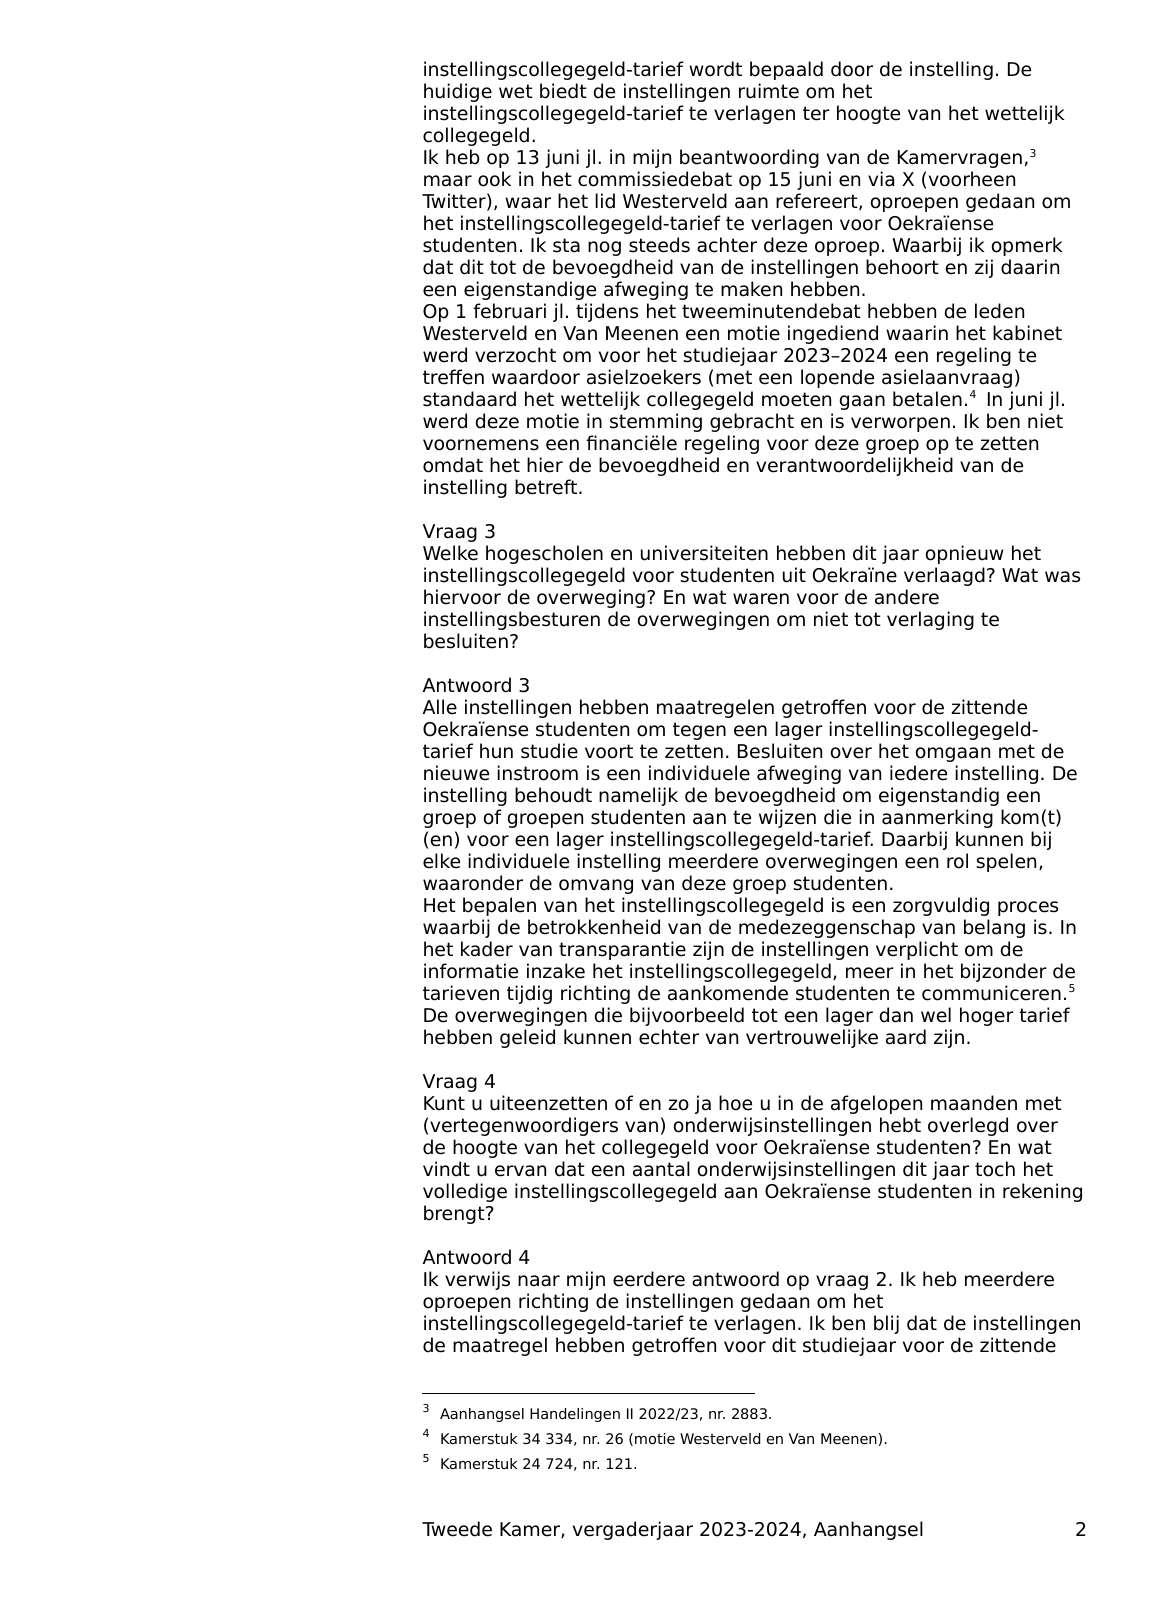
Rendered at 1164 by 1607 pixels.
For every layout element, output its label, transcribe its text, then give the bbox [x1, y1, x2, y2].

text instellingscollegegeld-tarief wordt bepaald door de instelling. De huidige wet biedt de instellingen ruimte om het instellingscollegegeld-tarief te verlagen ter hoogte van het wettelijk collegegeld. [422, 59, 1087, 147]
text Kamerstuk 24 724, nr. 121. [422, 1452, 1087, 1474]
text Het bepalen van het instellingscollegegeld is een zorgvuldig proces waarbij de betrokkenheid van de medezeggenschap van belang is. In het kader van transparantie zijn de instellingen verplicht om de informatie inzake het instellingscollegegeld, meer in het bijzonder de tarieven tijdig richting de aankomende studenten te communiceren. De overwegingen die bijvoorbeeld tot een lager dan wel hoger tarief hebben geleid kunnen echter van vertrouwelijke aard zijn. [422, 895, 1087, 1048]
text Alle instellingen hebben maatregelen getroffen voor de zittende Oekraïense studenten om tegen een lager instellingscollegegeld-tarief hun studie voort te zetten. Besluiten over het omgaan met de nieuwe instroom is een individuele afweging van iedere instelling. De instelling behoudt namelijk de bevoegdheid om eigenstandig een groep of groepen studenten aan te wijzen die in aanmerking kom(t)(en) voor een lager instellingscollegegeld-tarief. Daarbij kunnen bij elke individuele instelling meerdere overwegingen een rol spelen, waaronder de omvang van deze groep studenten. [422, 697, 1087, 895]
text Antwoord 4 [422, 1247, 1087, 1269]
text Welke hogescholen en universiteiten hebben dit jaar opnieuw het instellingscollegegeld voor studenten uit Oekraïne verlaagd? Wat was hiervoor de overweging? En wat waren voor de andere instellingsbesturen de overwegingen om niet tot verlaging te besluiten? [422, 543, 1087, 653]
text Ik heb op 13 juni jl. in mijn beantwoording van de Kamervragen, maar ook in het commissiedebat op 15 juni en via X (voorheen Twitter), waar het lid Westerveld aan refereert, oproepen gedaan om het instellingscollegegeld-tarief te verlagen voor Oekraïense studenten. Ik sta nog steeds achter deze oproep. Waarbij ik opmerk dat dit tot de bevoegdheid van de instellingen behoort en zij daarin een eigenstandige afweging te maken hebben. [422, 147, 1087, 301]
text Antwoord 3 [422, 675, 1087, 697]
text Kamerstuk 34 334, nr. 26 (motie Westerveld en Van Meenen). [422, 1427, 1087, 1449]
text Ik verwijs naar mijn eerdere antwoord op vraag 2. Ik heb meerdere oproepen richting de instellingen gedaan om het instellingscollegegeld-tarief te verlagen. Ik ben blij dat de instellingen de maatregel hebben getroffen voor dit studiejaar voor de zittende [422, 1269, 1087, 1357]
text Kunt u uiteenzetten of en zo ja hoe u in de afgelopen maanden met (vertegenwoordigers van) onderwijsinstellingen hebt overlegd over de hoogte van het collegegeld voor Oekraïense studenten? En wat vindt u ervan dat een aantal onderwijsinstellingen dit jaar toch het volledige instellingscollegegeld aan Oekraïense studenten in rekening brengt? [422, 1093, 1087, 1224]
text Vraag 4 [422, 1071, 1087, 1093]
text Vraag 3 [422, 521, 1087, 543]
text Aanhangsel Handelingen II 2022/23, nr. 2883. [422, 1402, 1087, 1424]
text Op 1 februari jl. tijdens het tweeminutendebat hebben de leden Westerveld en Van Meenen een motie ingediend waarin het kabinet werd verzocht om voor het studiejaar 2023–2024 een regeling te treffen waardoor asielzoekers (met een lopende asielaanvraag) standaard het wettelijk collegegeld moeten gaan betalen. In juni jl. werd deze motie in stemming gebracht en is verworpen. Ik ben niet voornemens een financiële regeling voor deze groep op te zetten omdat het hier de bevoegdheid en verantwoordelijkheid van de instelling betreft. [422, 301, 1087, 499]
